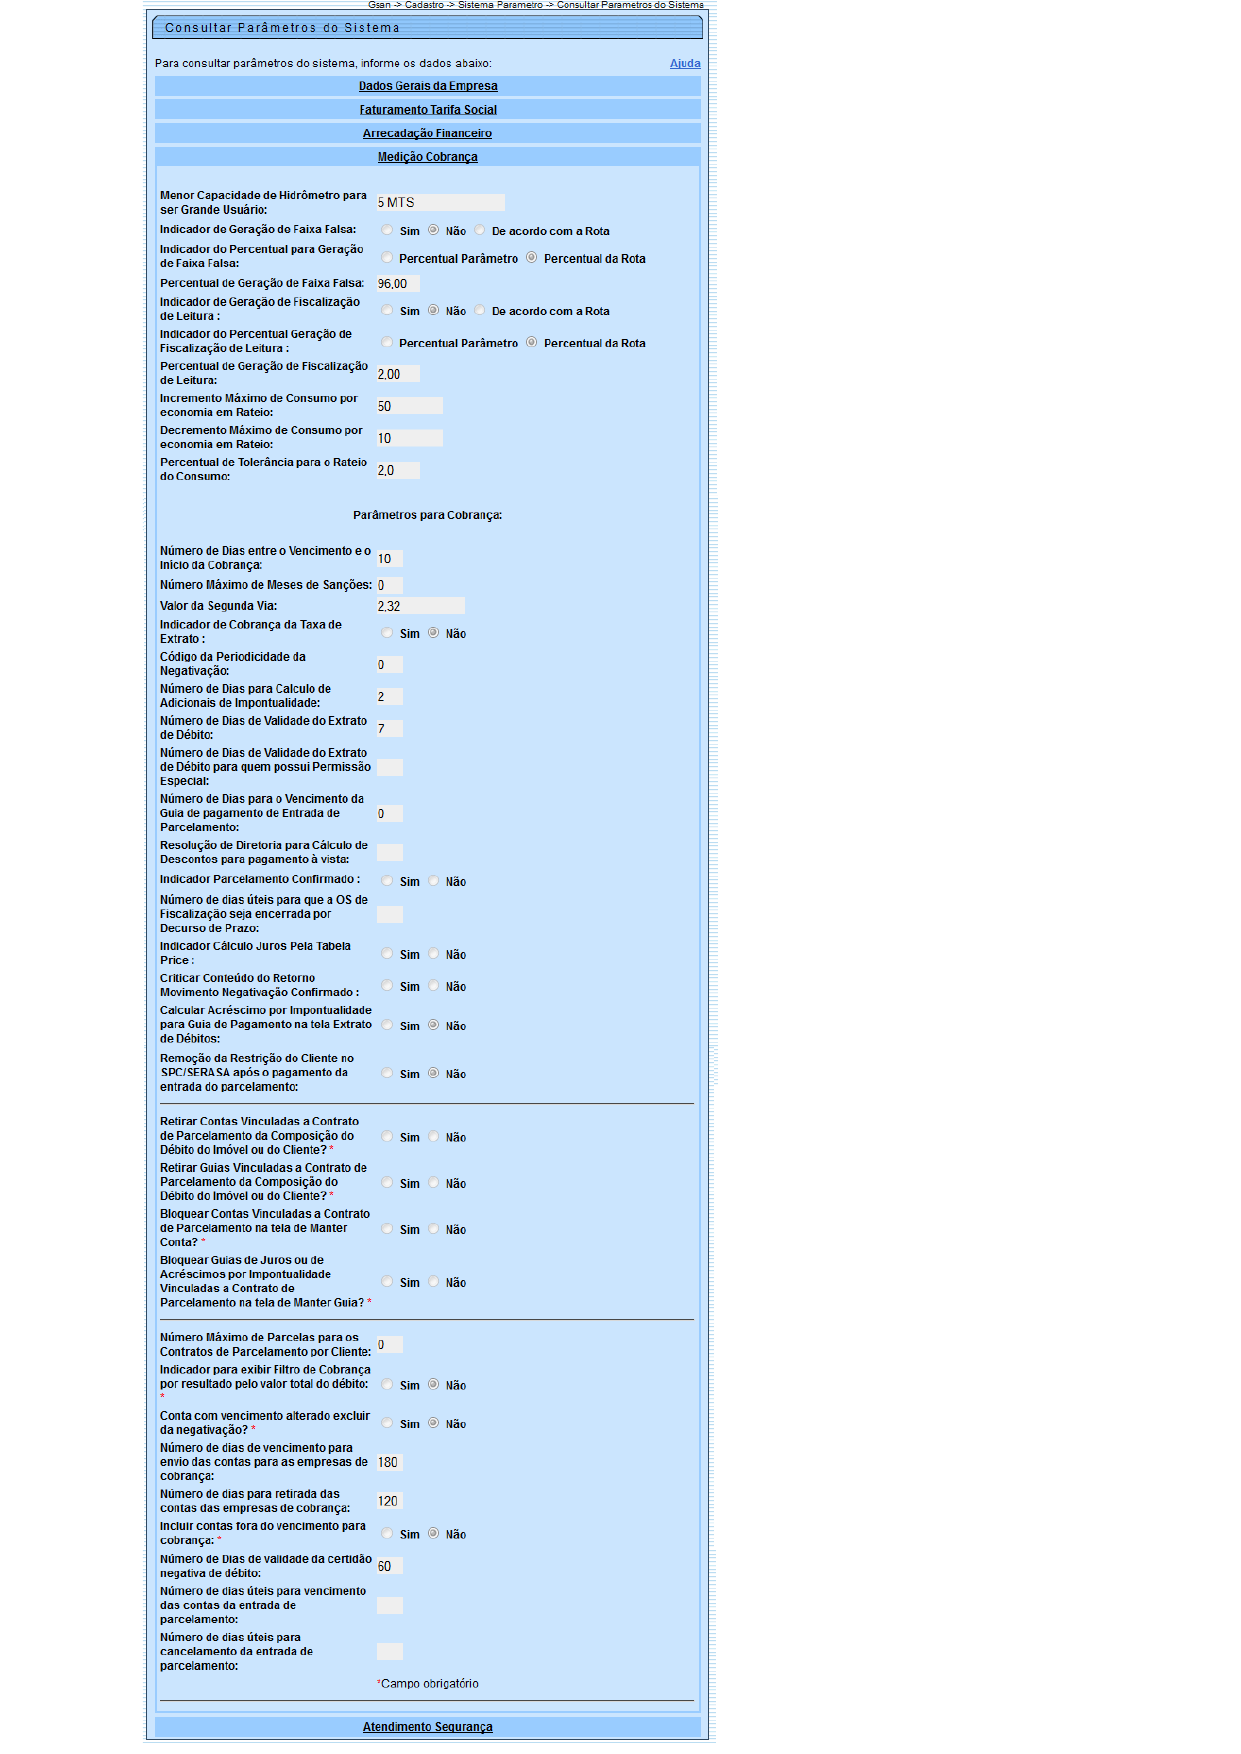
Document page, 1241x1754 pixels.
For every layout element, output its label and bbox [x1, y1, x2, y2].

picture [142, 0, 719, 1754]
